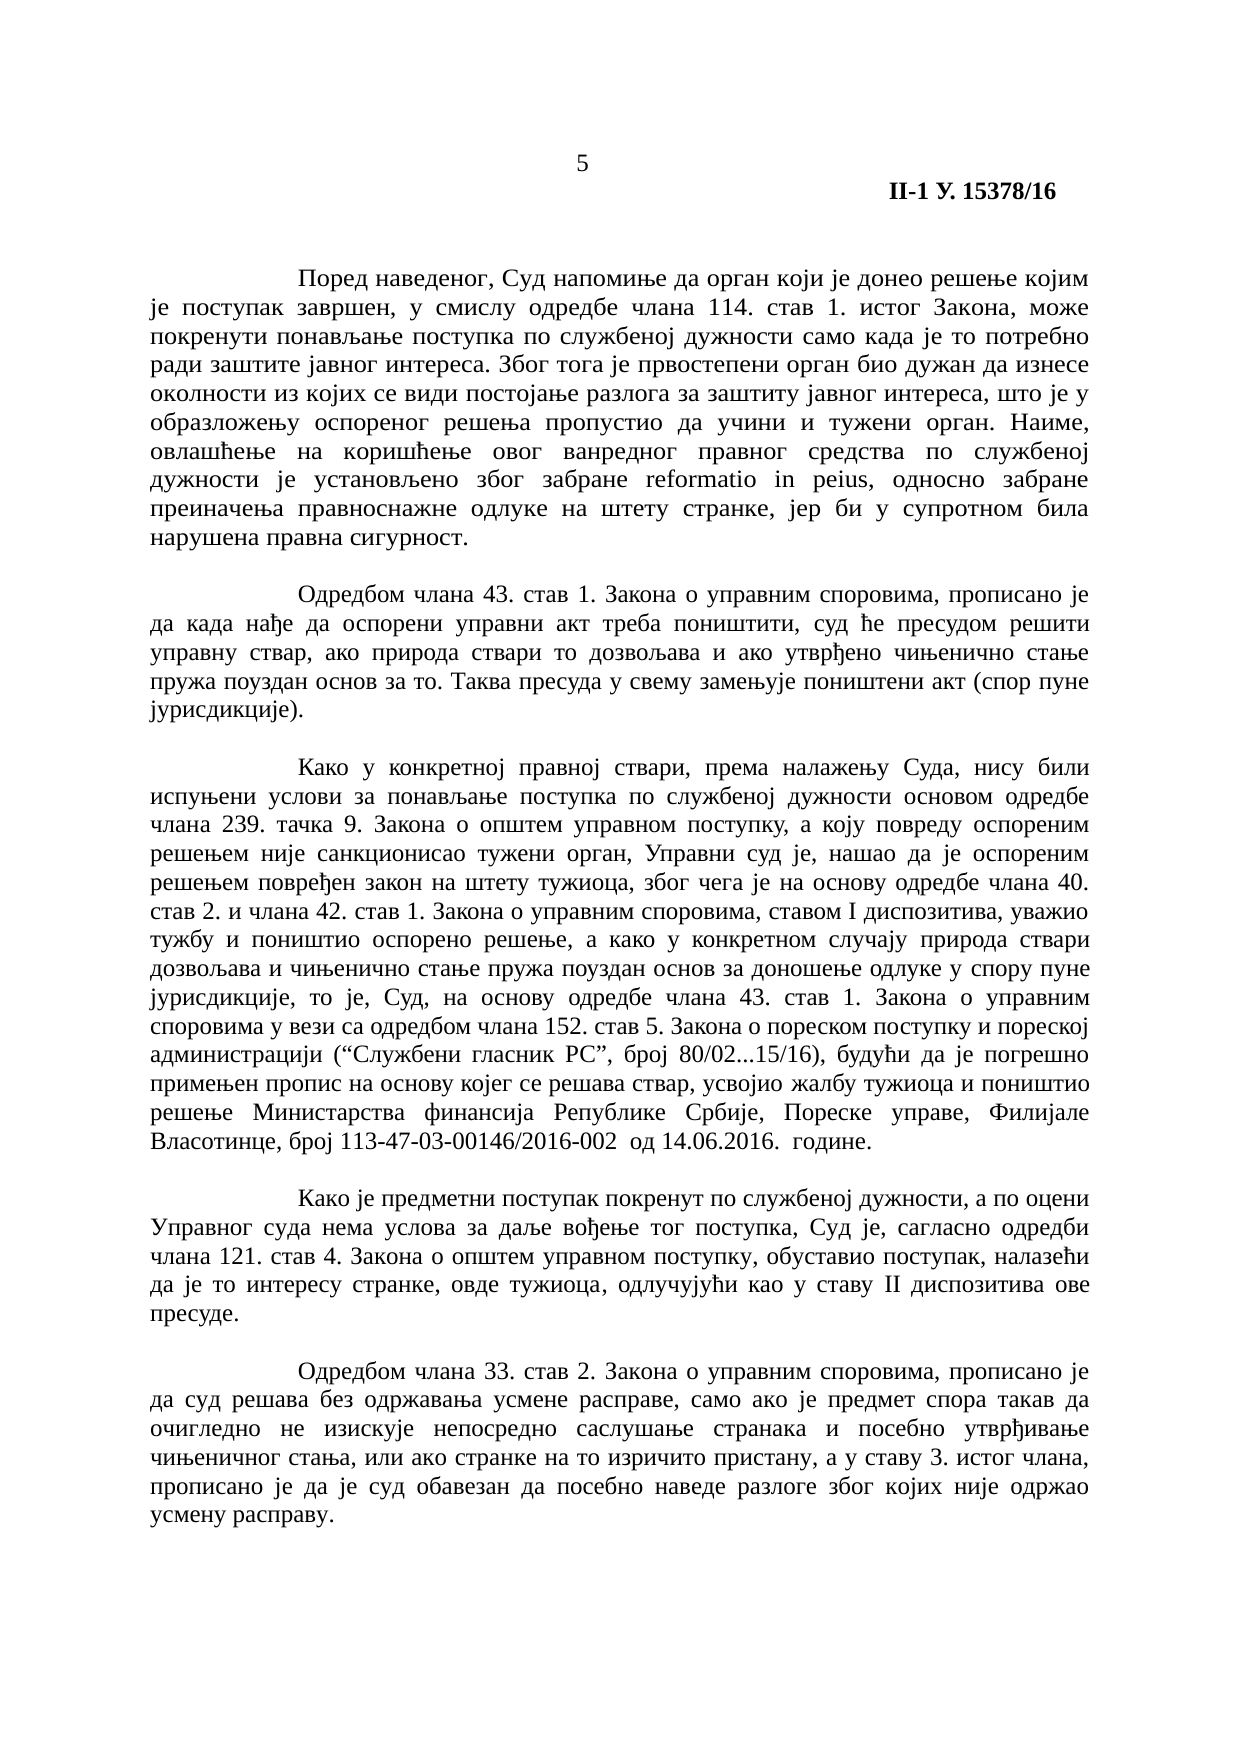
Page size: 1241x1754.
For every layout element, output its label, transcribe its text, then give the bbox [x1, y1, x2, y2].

text Поред наведеног, Суд напомиње да орган који је донео решење којим је поступак завршен, у смислу одредбе члана 114. став 1. истог Закона, може покренути понављање поступка по службеној дужности само када је то потребно ради заштите јавног интереса. Због тога је првостепени орган био дужан да изнесе околности из којих се види постојање разлога за заштиту јавног интереса, што је у образложењу оспореног решења пропустио да учини и тужени орган. Наиме, овлашћење на коришћење овог ванредног правног средства по службеној дужности је установљено због забране reformatio in peius, односно забране преиначења правноснажне одлуке на штету странке, јер би у супротном била нарушена правна сигурност. [150, 263, 1090, 551]
text Одредбом члана 33. став 2. Закона о управним споровима, прописано је да суд решава без одржавања усмене расправе, само ако је предмет спора такав да очигледно не изискује непосредно саслушање странака и посебно утврђивање чињеничног стања, или ако странке на то изричито пристану, а у ставу 3. истог члана, прописано је да је суд обавезан да посебно наведе разлоге због којих није одржао усмену расправу. [150, 1356, 1090, 1528]
text Одредбом члана 43. став 1. Закона о управним споровима, прописано је да када нађе да оспорени управни акт треба поништити, суд ће пресудом решити управну ствар, ако природа ствари то дозвољава и ако утврђено чињенично стање пружа поуздан основ за то. Таква пресуда у свему замењује поништени акт (спор пуне јурисдикције). [150, 579, 1090, 723]
text Како у конкретној правној ствари, према налажењу Суда, нису били испуњени услови за понављање поступка по службеној дужности основом одредбе члана 239. тачка 9. Закона о општем управном поступку, а коју повреду оспореним решењем није санкционисао тужени орган, Управни суд је, нашао да је оспореним решењем повређен закон на штету тужиоца, због чега је на основу одредбе члана 40. став 2. и члана 42. став 1. Закона о управним споровима, ставом I диспозитива, уважио тужбу и поништио оспорено решење, а како у конкретном случају природа ствари дозвољава и чињенично стање пружа поуздан основ за доношење одлуке у спору пуне јурисдикције, то је, Суд, на основу одредбе члана 43. став 1. Закона о управним споровима у вези са одредбом члана 152. став 5. Закона о пореском поступку и пореској администрацији (“Службени гласник РС”, број 80/02...15/16), будући да je погрешно примењен пропис на основу којег се решава ствар, усвојио жалбу тужиоца и поништио решење Министарства финансија Републике Србије, Пореске управе, Филијале Власотинце, број 113-47-03-00146/2016-002 од 14.06.2016. године. [150, 752, 1090, 1154]
text Како је предметни поступак покренут по службеној дужности, а по оцени Управног суда нема услова за даље вођење тог поступка, Суд је, сагласно одредби члана 121. став 4. Закона о општем управном поступку, обуставио поступак, налазећи да је то интересу странке, овде тужиоца, одлучујући као у ставу II диспозитива ове пресуде. [150, 1183, 1090, 1327]
